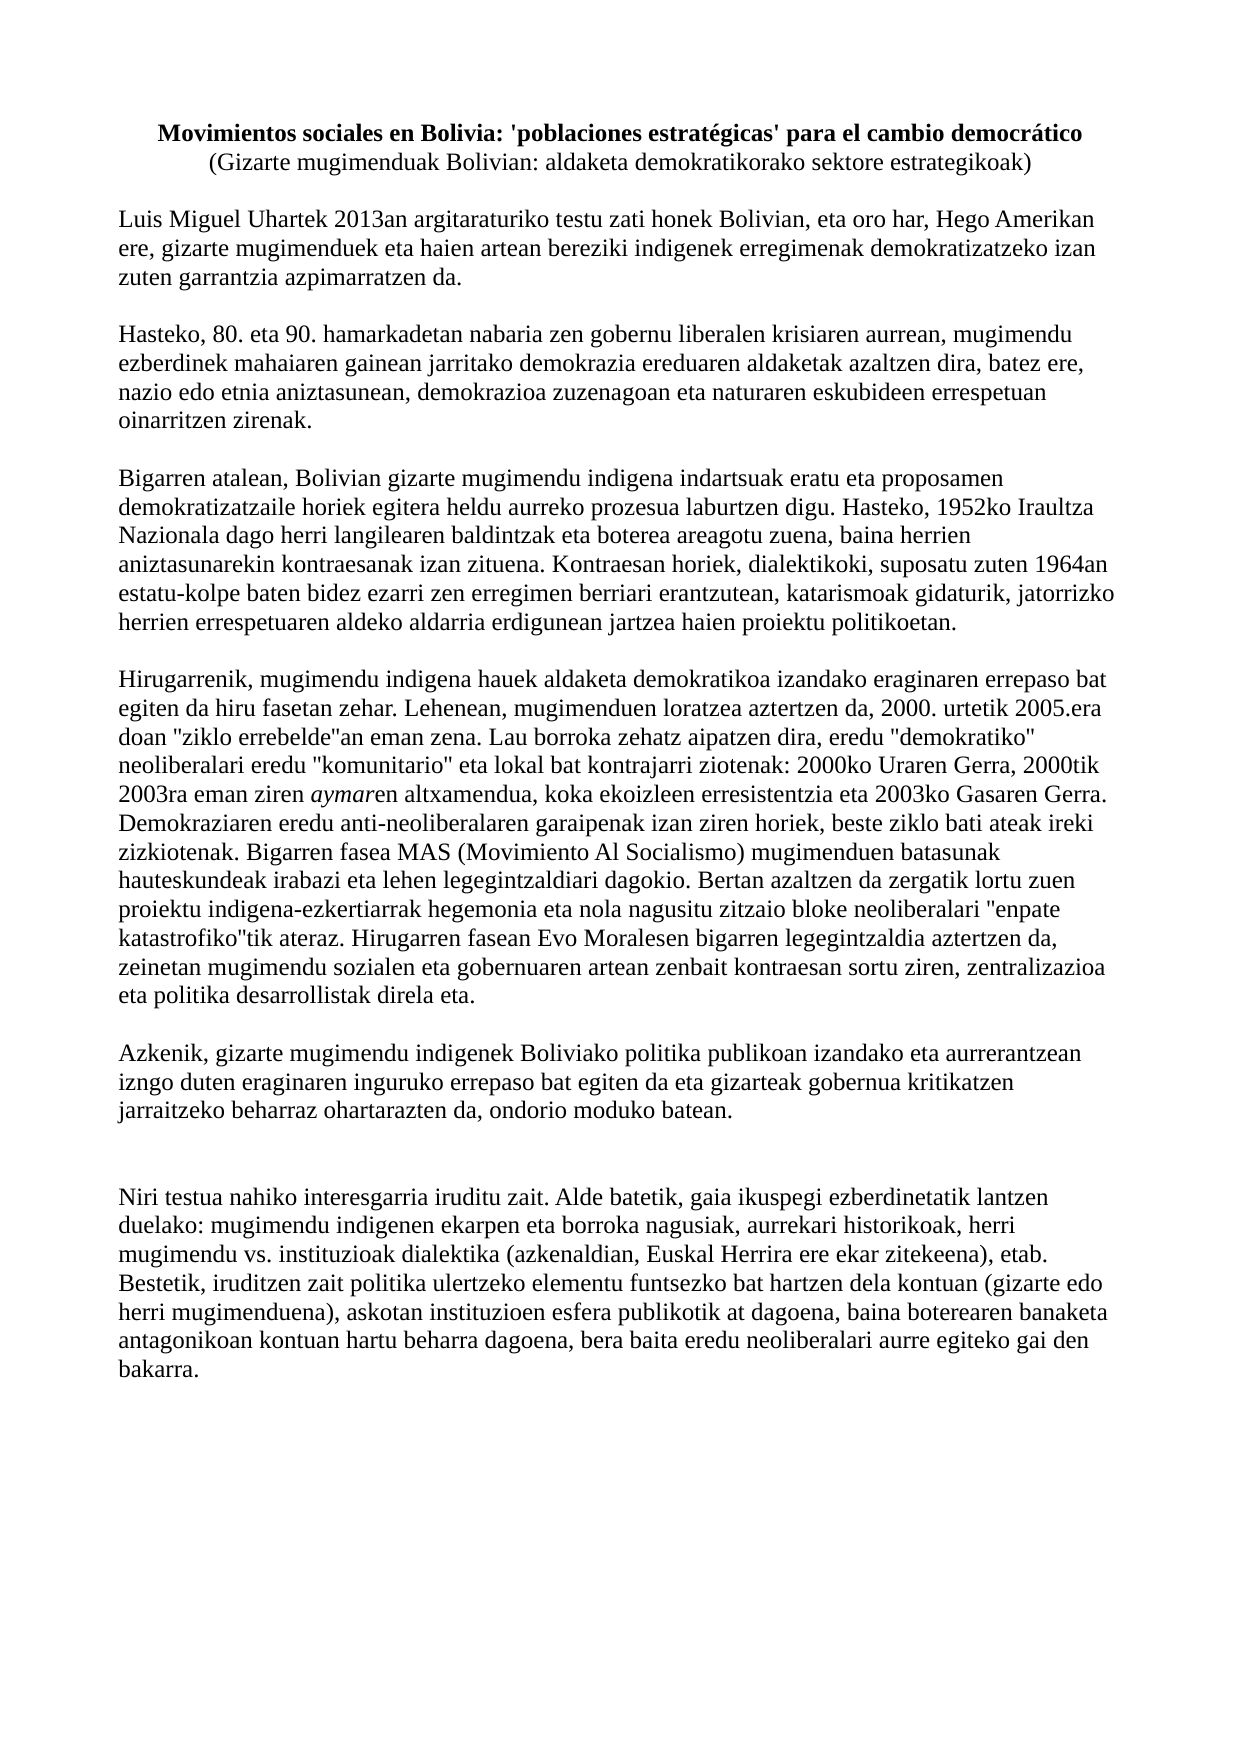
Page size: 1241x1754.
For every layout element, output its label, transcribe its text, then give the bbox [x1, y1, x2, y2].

text Bigarren atalean, Bolivian gizarte mugimendu indigena indartsuak eratu eta proposamen demokratizatzaile horiek egitera heldu aurreko prozesua laburtzen digu. Hasteko, 1952ko Iraultza Nazionala dago herri langilearen baldintzak eta boterea areagotu zuena, baina herrien aniztasunarekin kontraesanak izan zituena. Kontraesan horiek, dialektikoki, suposatu zuten 1964an estatu-kolpe baten bidez ezarri zen erregimen berriari erantzutean, katarismoak gidaturik, jatorrizko herrien errespetuaren aldeko aldarria erdigunean jartzea haien proiektu politikoetan. [118, 463, 1122, 636]
text Hasteko, 80. eta 90. hamarkadetan nabaria zen gobernu liberalen krisiaren aurrean, mugimendu ezberdinek mahaiaren gainean jarritako demokrazia ereduaren aldaketak azaltzen dira, batez ere, nazio edo etnia aniztasunean, demokrazioa zuzenagoan eta naturaren eskubideen errespetuan oinarritzen zirenak. [118, 319, 1122, 434]
text Hirugarrenik, mugimendu indigena hauek aldaketa demokratikoa izandako eraginaren errepaso bat egiten da hiru fasetan zehar. Lehenean, mugimenduen loratzea aztertzen da, 2000. urtetik 2005.era doan ''ziklo errebelde''an eman zena. Lau borroka zehatz aipatzen dira, eredu ''demokratiko'' neoliberalari eredu ''komunitario'' eta lokal bat kontrajarri ziotenak: 2000ko Uraren Gerra, 2000tik 2003ra eman ziren aymaren altxamendua, koka ekoizleen erresistentzia eta 2003ko Gasaren Gerra. Demokraziaren eredu anti-neoliberalaren garaipenak izan ziren horiek, beste ziklo bati ateak ireki zizkiotenak. Bigarren fasea MAS (Movimiento Al Socialismo) mugimenduen batasunak hauteskundeak irabazi eta lehen legegintzaldiari dagokio. Bertan azaltzen da zergatik lortu zuen proiektu indigena-ezkertiarrak hegemonia eta nola nagusitu zitzaio bloke neoliberalari ''enpate katastrofiko''tik ateraz. Hirugarren fasean Evo Moralesen bigarren legegintzaldia aztertzen da, zeinetan mugimendu sozialen eta gobernuaren artean zenbait kontraesan sortu ziren, zentralizazioa eta politika desarrollistak direla eta. [118, 664, 1122, 1009]
text Luis Miguel Uhartek 2013an argitaraturiko testu zati honek Bolivian, eta oro har, Hego Amerikan ere, gizarte mugimenduek eta haien artean bereziki indigenek erregimenak demokratizatzeko izan zuten garrantzia azpimarratzen da. [118, 204, 1122, 291]
text (Gizarte mugimenduak Bolivian: aldaketa demokratikorako sektore estrategikoak) [118, 147, 1122, 176]
text Movimientos sociales en Bolivia: 'poblaciones estratégicas' para el cambio democrático [118, 118, 1122, 147]
text Azkenik, gizarte mugimendu indigenek Boliviako politika publikoan izandako eta aurrerantzean izngo duten eraginaren inguruko errepaso bat egiten da eta gizarteak gobernua kritikatzen jarraitzeko beharraz ohartarazten da, ondorio moduko batean. [118, 1038, 1122, 1124]
text Niri testua nahiko interesgarria iruditu zait. Alde batetik, gaia ikuspegi ezberdinetatik lantzen duelako: mugimendu indigenen ekarpen eta borroka nagusiak, aurrekari historikoak, herri mugimendu vs. instituzioak dialektika (azkenaldian, Euskal Herrira ere ekar zitekeena), etab. Bestetik, iruditzen zait politika ulertzeko elementu funtsezko bat hartzen dela kontuan (gizarte edo herri mugimenduena), askotan instituzioen esfera publikotik at dagoena, baina boterearen banaketa antagonikoan kontuan hartu beharra dagoena, bera baita eredu neoliberalari aurre egiteko gai den bakarra. [118, 1182, 1122, 1383]
